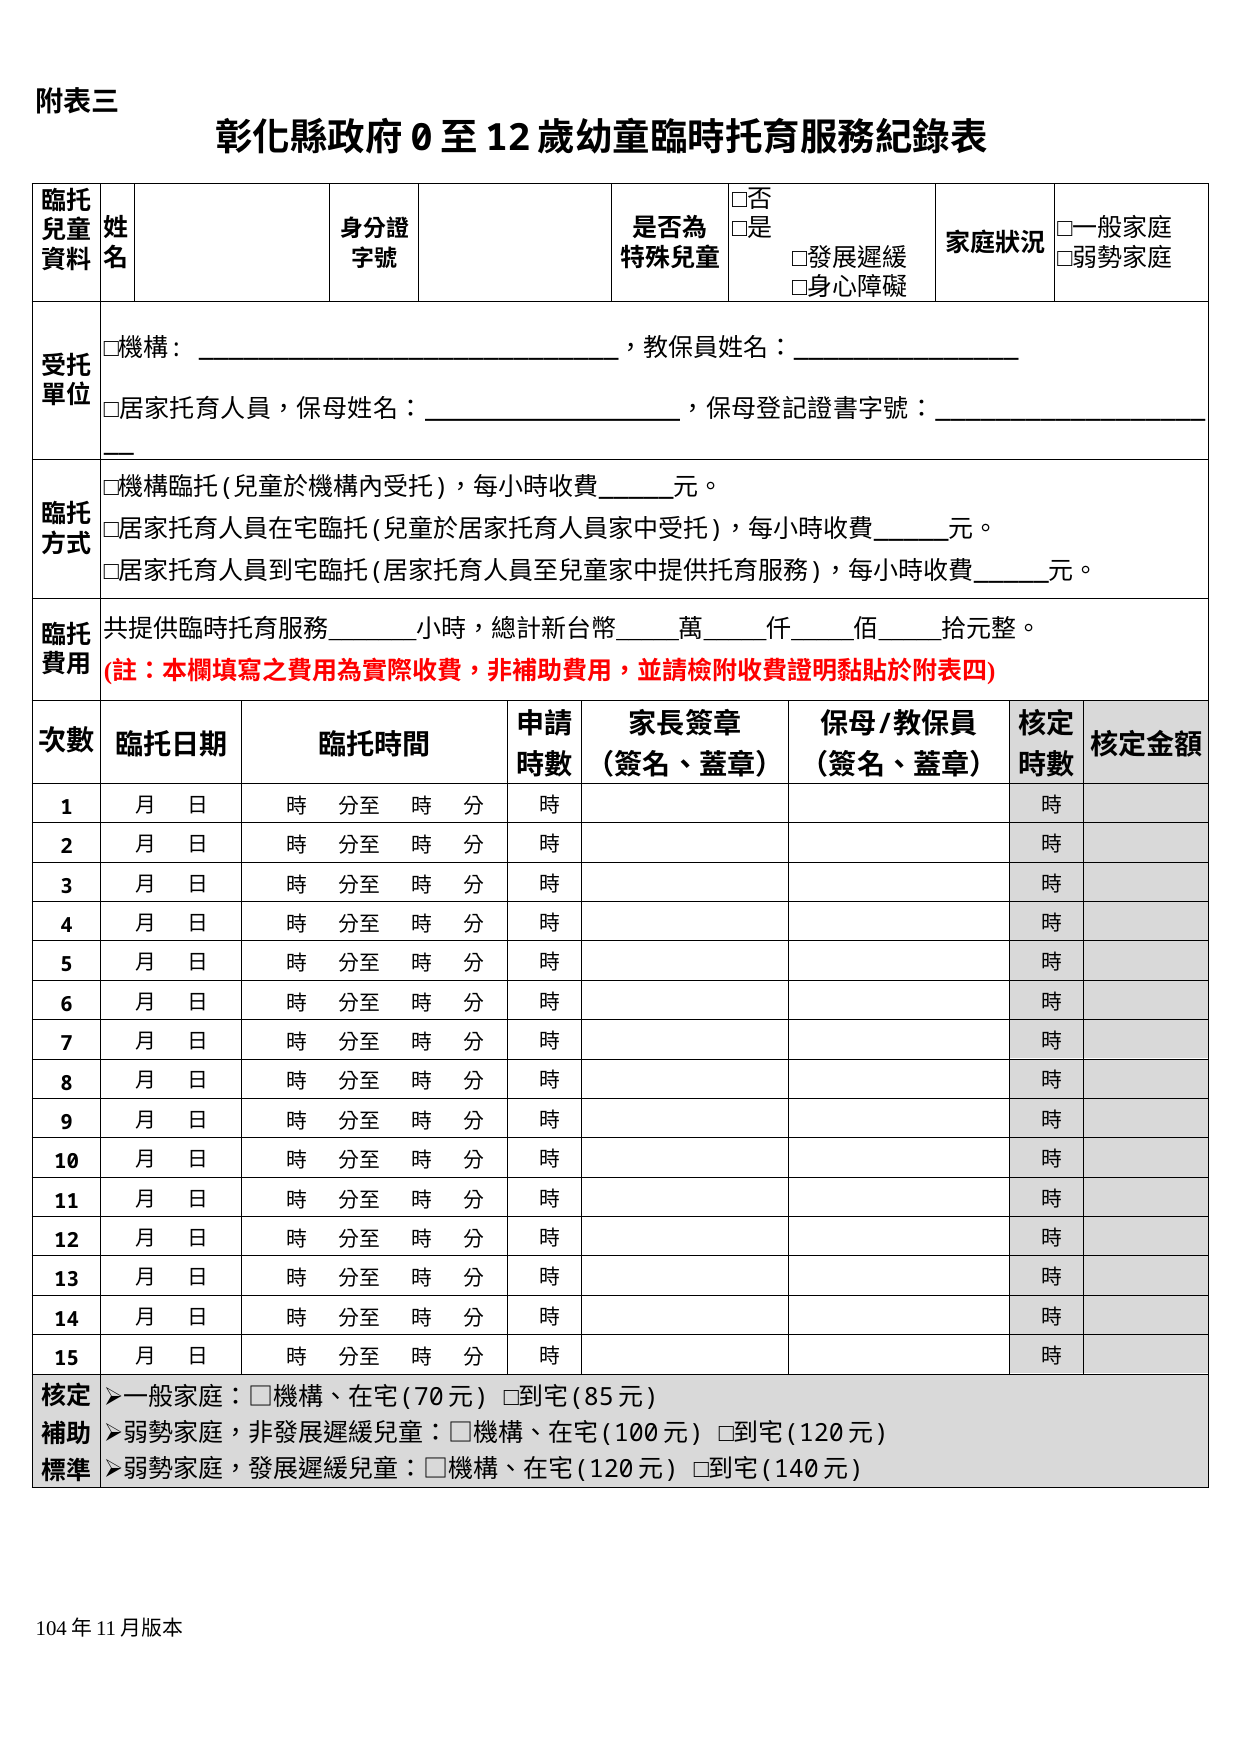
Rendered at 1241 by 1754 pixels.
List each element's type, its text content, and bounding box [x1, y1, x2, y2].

table_cell [789, 1335, 1009, 1373]
table_cell 月 日 [101, 823, 241, 862]
table_cell 2 [33, 823, 100, 862]
table_cell 時 [1010, 1060, 1083, 1098]
table_cell 月 日 [101, 1335, 241, 1373]
table_cell [582, 1138, 788, 1177]
table_cell 月 日 [101, 1020, 241, 1058]
table_cell [582, 1256, 788, 1295]
table_cell [789, 1256, 1009, 1295]
table_cell [582, 941, 788, 980]
table_cell [789, 823, 1009, 862]
table_cell 時 [1010, 1138, 1083, 1177]
table_cell [1084, 863, 1208, 901]
table_header [419, 184, 611, 301]
table_cell [1084, 1138, 1208, 1177]
table_cell 時 [1010, 941, 1083, 980]
table_cell 共提供臨時托育服務_______小時，總計新台幣_____萬_____仟_____佰_____拾元整。 (註：本欄填寫之費用為實際收費，非補助費用，並請檢附收費證明黏貼於附表四) [101, 599, 1208, 700]
table_cell 時 [1010, 1020, 1083, 1058]
table_cell 時 [508, 902, 581, 940]
table_cell [789, 1020, 1009, 1058]
table_cell 7 [33, 1020, 100, 1058]
table_cell 時 [1010, 1099, 1083, 1137]
table_cell [789, 1099, 1009, 1137]
table_cell 時 分至 時 分 [242, 1335, 507, 1373]
table_cell 核定補助標準 [33, 1375, 100, 1487]
table_cell 時 分至 時 分 [242, 1138, 507, 1177]
table_cell 時 [508, 1060, 581, 1098]
table_cell 一般家庭：□機構、在宅(70元) □到宅(85元) 弱勢家庭，非發展遲緩兒童：□機構、在宅(100元) □到宅(120元) 弱勢家庭，發展遲緩兒童：□機構、在宅(120元) □到宅(140元) [101, 1375, 1208, 1487]
table_cell 月 日 [101, 1138, 241, 1177]
table_cell 3 [33, 863, 100, 901]
table_cell [1084, 1099, 1208, 1137]
table_cell 時 [1010, 863, 1083, 901]
table_cell 時 分至 時 分 [242, 1060, 507, 1098]
table_cell [1084, 1178, 1208, 1216]
table_cell 時 [508, 1099, 581, 1137]
table_cell [1084, 1060, 1208, 1098]
table_cell 時 [508, 863, 581, 901]
table_cell 申請時數 [508, 701, 581, 783]
table_cell 保母/教保員 （簽名、蓋章） [789, 701, 1009, 783]
table_cell 核定時數 [1010, 701, 1083, 783]
table_header 姓名 [101, 184, 134, 301]
table_cell 次數 [33, 701, 100, 783]
table_cell 4 [33, 902, 100, 940]
table_cell 9 [33, 1099, 100, 1137]
table_cell 11 [33, 1178, 100, 1216]
table_cell 月 日 [101, 784, 241, 822]
table_cell [1084, 941, 1208, 980]
table_cell 時 [508, 1296, 581, 1334]
table_cell 時 [508, 941, 581, 980]
table_cell [582, 1099, 788, 1137]
table_cell [1084, 1256, 1208, 1295]
table_cell [582, 1217, 788, 1255]
table_cell 核定金額 [1084, 701, 1208, 783]
table_cell 時 [508, 1138, 581, 1177]
table_cell [582, 1335, 788, 1373]
table_cell 時 分至 時 分 [242, 863, 507, 901]
table_cell [789, 941, 1009, 980]
table_cell 時 [1010, 902, 1083, 940]
table_cell [582, 902, 788, 940]
table_cell 臨托方式 [33, 460, 100, 598]
table_cell 8 [33, 1060, 100, 1098]
table_cell 時 分至 時 分 [242, 1020, 507, 1058]
table_cell 時 [508, 1217, 581, 1255]
table_cell 6 [33, 981, 100, 1019]
table_cell [789, 1138, 1009, 1177]
table_cell 時 [508, 784, 581, 822]
table_cell 時 [1010, 784, 1083, 822]
table_cell 月 日 [101, 1217, 241, 1255]
table_cell [789, 1178, 1009, 1216]
table_cell 15 [33, 1335, 100, 1373]
table_cell [582, 863, 788, 901]
table_cell [789, 1060, 1009, 1098]
table_cell [582, 823, 788, 862]
table_cell 10 [33, 1138, 100, 1177]
table_cell 1 [33, 784, 100, 822]
table_cell 月 日 [101, 981, 241, 1019]
table_cell 14 [33, 1296, 100, 1334]
table_cell [582, 1020, 788, 1058]
table_cell 月 日 [101, 1060, 241, 1098]
table_cell 13 [33, 1256, 100, 1295]
table_cell 時 [1010, 1335, 1083, 1373]
table_cell 時 分至 時 分 [242, 941, 507, 980]
table_cell [1084, 823, 1208, 862]
table_cell [1084, 981, 1208, 1019]
table_cell [1084, 784, 1208, 822]
table_cell [789, 863, 1009, 901]
table_cell 臨托時間 [242, 701, 507, 783]
table_cell 時 [1010, 1217, 1083, 1255]
table_cell 時 分至 時 分 [242, 1217, 507, 1255]
table_cell 時 [508, 1256, 581, 1295]
table_cell □機構: ____________________________，教保員姓名：_______________ □居家托育人員，保母姓名：_________________，保母登記證書字號：____________________ [101, 302, 1208, 459]
table_cell 月 日 [101, 941, 241, 980]
table_cell 時 [1010, 981, 1083, 1019]
table_cell 時 [508, 823, 581, 862]
text 附表三 [35, 75, 1205, 121]
table_header □一般家庭 □弱勢家庭 [1055, 184, 1208, 301]
table_cell 時 [508, 1178, 581, 1216]
table_cell 月 日 [101, 1256, 241, 1295]
table_cell 受托單位 [33, 302, 100, 459]
table_cell [1084, 1217, 1208, 1255]
table_header 身分證字號 [330, 184, 418, 301]
table_cell 月 日 [101, 902, 241, 940]
table_cell 時 分至 時 分 [242, 981, 507, 1019]
table_cell 時 [1010, 823, 1083, 862]
table_cell [582, 1178, 788, 1216]
table_cell [1084, 1020, 1208, 1058]
table_cell 月 日 [101, 1099, 241, 1137]
table_cell [789, 784, 1009, 822]
table_cell 時 [508, 1335, 581, 1373]
table_cell [789, 1217, 1009, 1255]
table_cell 時 [508, 1020, 581, 1058]
table_cell [1084, 902, 1208, 940]
table_cell [582, 981, 788, 1019]
table_cell [582, 784, 788, 822]
table_cell 臨托費用 [33, 599, 100, 700]
table_header 是否為 特殊兒童 [612, 184, 728, 301]
table_cell 時 分至 時 分 [242, 784, 507, 822]
table_cell [789, 902, 1009, 940]
table_cell 時 分至 時 分 [242, 902, 507, 940]
table_cell [1084, 1296, 1208, 1334]
table_header □否 □是 □發展遲緩 □身心障礙 [729, 184, 935, 301]
table_cell [789, 1296, 1009, 1334]
table_cell [789, 981, 1009, 1019]
table_cell 時 分至 時 分 [242, 823, 507, 862]
table_cell 家長簽章 （簽名、蓋章） [582, 701, 788, 783]
table_cell 5 [33, 941, 100, 980]
table_cell [1084, 1335, 1208, 1373]
table_cell 時 [1010, 1178, 1083, 1216]
text 彰化縣政府0至12歲幼童臨時托育服務紀錄表 [0, 121, 1205, 158]
table_cell 時 分至 時 分 [242, 1256, 507, 1295]
table_cell 月 日 [101, 863, 241, 901]
table_cell [582, 1296, 788, 1334]
table_header [135, 184, 329, 301]
table_cell 時 分至 時 分 [242, 1099, 507, 1137]
table_cell 月 日 [101, 1178, 241, 1216]
table_cell □機構臨托(兒童於機構內受托)，每小時收費_____元。 □居家托育人員在宅臨托(兒童於居家托育人員家中受托)，每小時收費_____元。 □居家托育人員到宅臨托(居家托育人員至兒童家中提供托育服務)，每小時收費_____元。 [101, 460, 1208, 598]
table_cell 12 [33, 1217, 100, 1255]
table_header 臨托兒童資料 [33, 184, 100, 301]
table_cell [582, 1060, 788, 1098]
table_cell 時 分至 時 分 [242, 1296, 507, 1334]
table_cell 時 [1010, 1256, 1083, 1295]
table_cell 時 [1010, 1296, 1083, 1334]
table_cell 臨托日期 [101, 701, 241, 783]
table_cell 時 [508, 981, 581, 1019]
table_header 家庭狀況 [936, 184, 1054, 301]
table_cell 時 分至 時 分 [242, 1178, 507, 1216]
table_cell 月 日 [101, 1296, 241, 1334]
